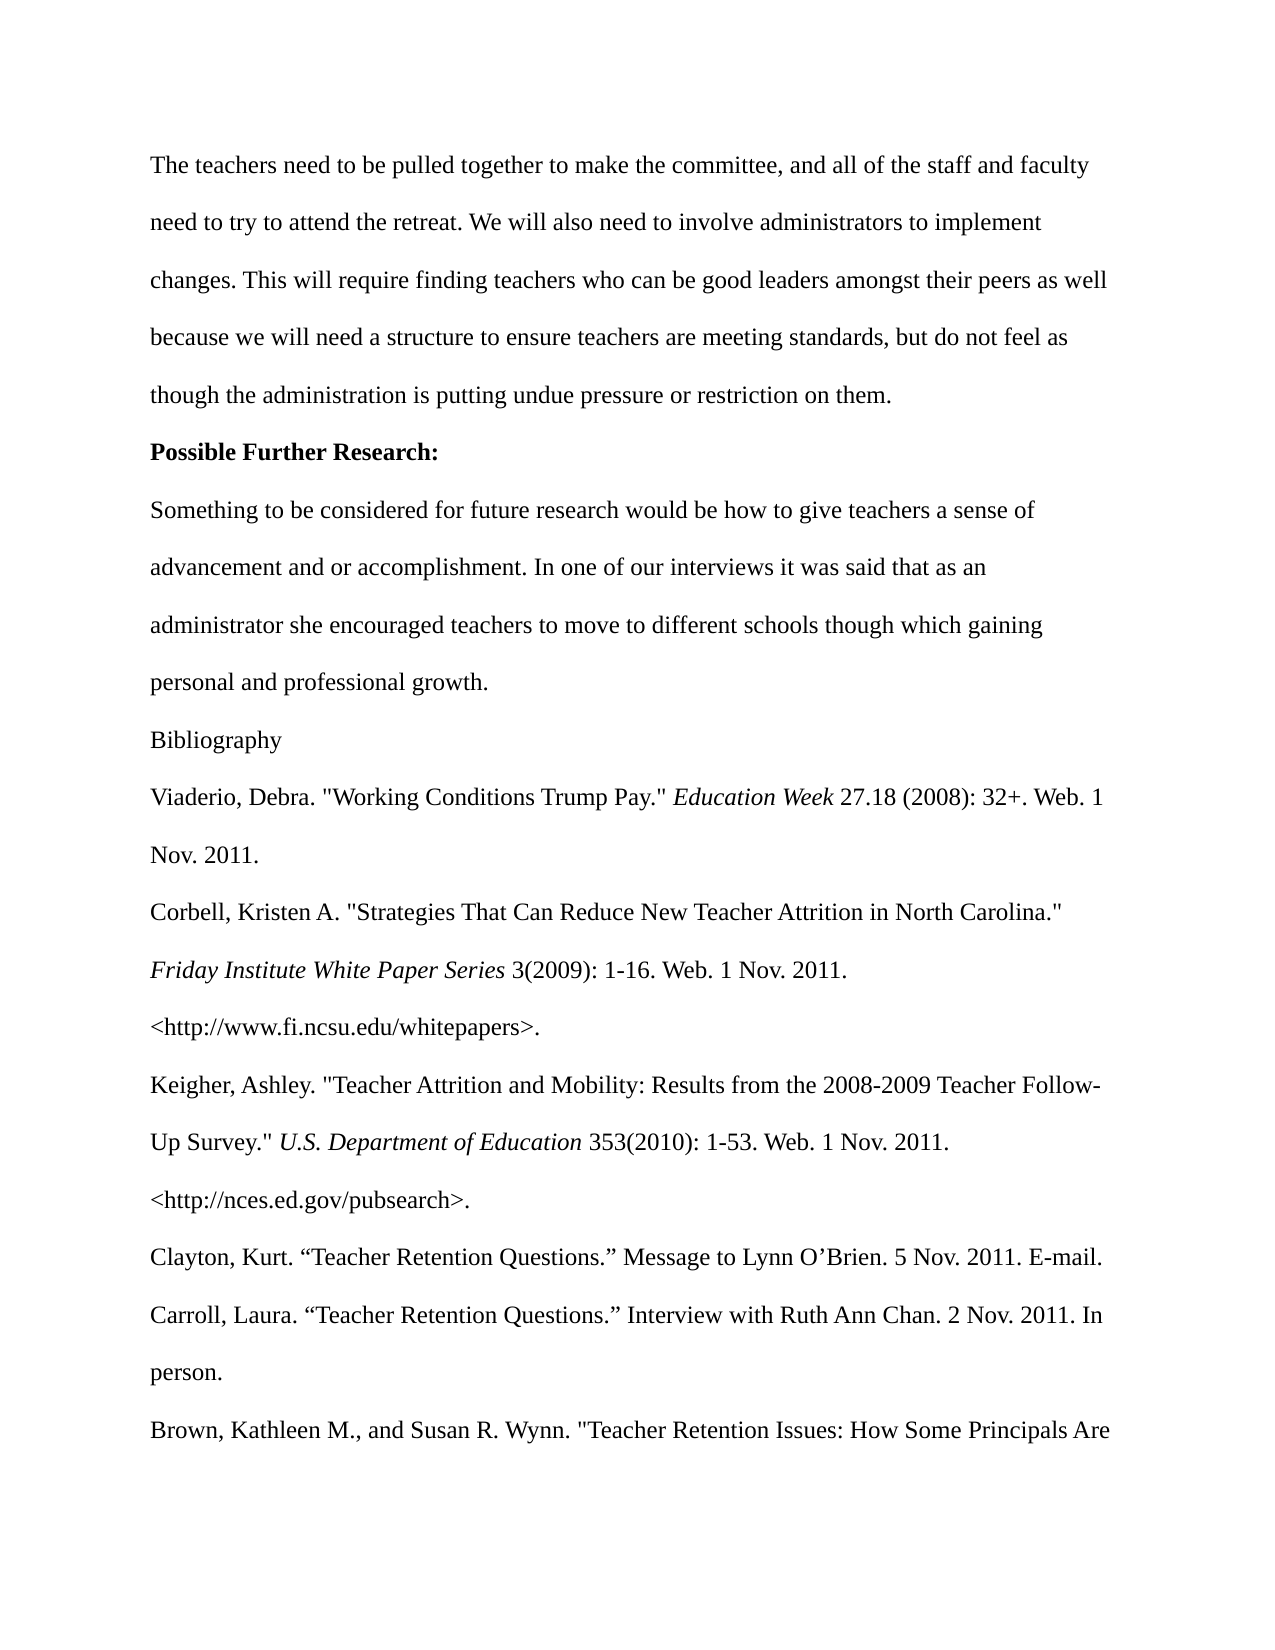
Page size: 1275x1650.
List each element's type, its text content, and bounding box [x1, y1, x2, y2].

text Viaderio, Debra. "Working Conditions Trump Pay." Education Week 27.18 (2008): 32+. Web. 1 Nov. 2011. [150, 782, 1125, 869]
text Corbell, Kristen A. "Strategies That Can Reduce New Teacher Attrition in North Carolina." Friday Institute White Paper Series 3(2009): 1-16. Web. 1 Nov. 2011. <http://www.fi.ncsu.edu/whitepapers>. [150, 897, 1125, 1041]
text The teachers need to be pulled together to make the committee, and all of the staff and faculty need to try to attend the retreat. We will also need to involve administrators to implement changes. This will require finding teachers who can be good leaders amongst their peers as well because we will need a structure to ensure teachers are meeting standards, but do not feel as though the administration is putting undue pressure or restriction on them. [150, 150, 1125, 409]
text Keigher, Ashley. "Teacher Attrition and Mobility: Results from the 2008-2009 Teacher Follow-Up Survey." U.S. Department of Education 353(2010): 1-53. Web. 1 Nov. 2011. <http://nces.ed.gov/pubsearch>. [150, 1070, 1125, 1214]
text Something to be considered for future research would be how to give teachers a sense of advancement and or accomplishment. In one of our interviews it was said that as an administrator she encouraged teachers to move to different schools though which gaining personal and professional growth. [150, 495, 1125, 696]
text Carroll, Laura. “Teacher Retention Questions.” Interview with Ruth Ann Chan. 2 Nov. 2011. In person. [150, 1300, 1125, 1386]
text Bibliography [150, 725, 1125, 754]
text Clayton, Kurt. “Teacher Retention Questions.” Message to Lynn O’Brien. 5 Nov. 2011. E-mail. [150, 1242, 1125, 1271]
text Brown, Kathleen M., and Susan R. Wynn. "Teacher Retention Issues: How Some Principals Are [150, 1415, 1125, 1444]
text Possible Further Research: [150, 437, 1125, 466]
